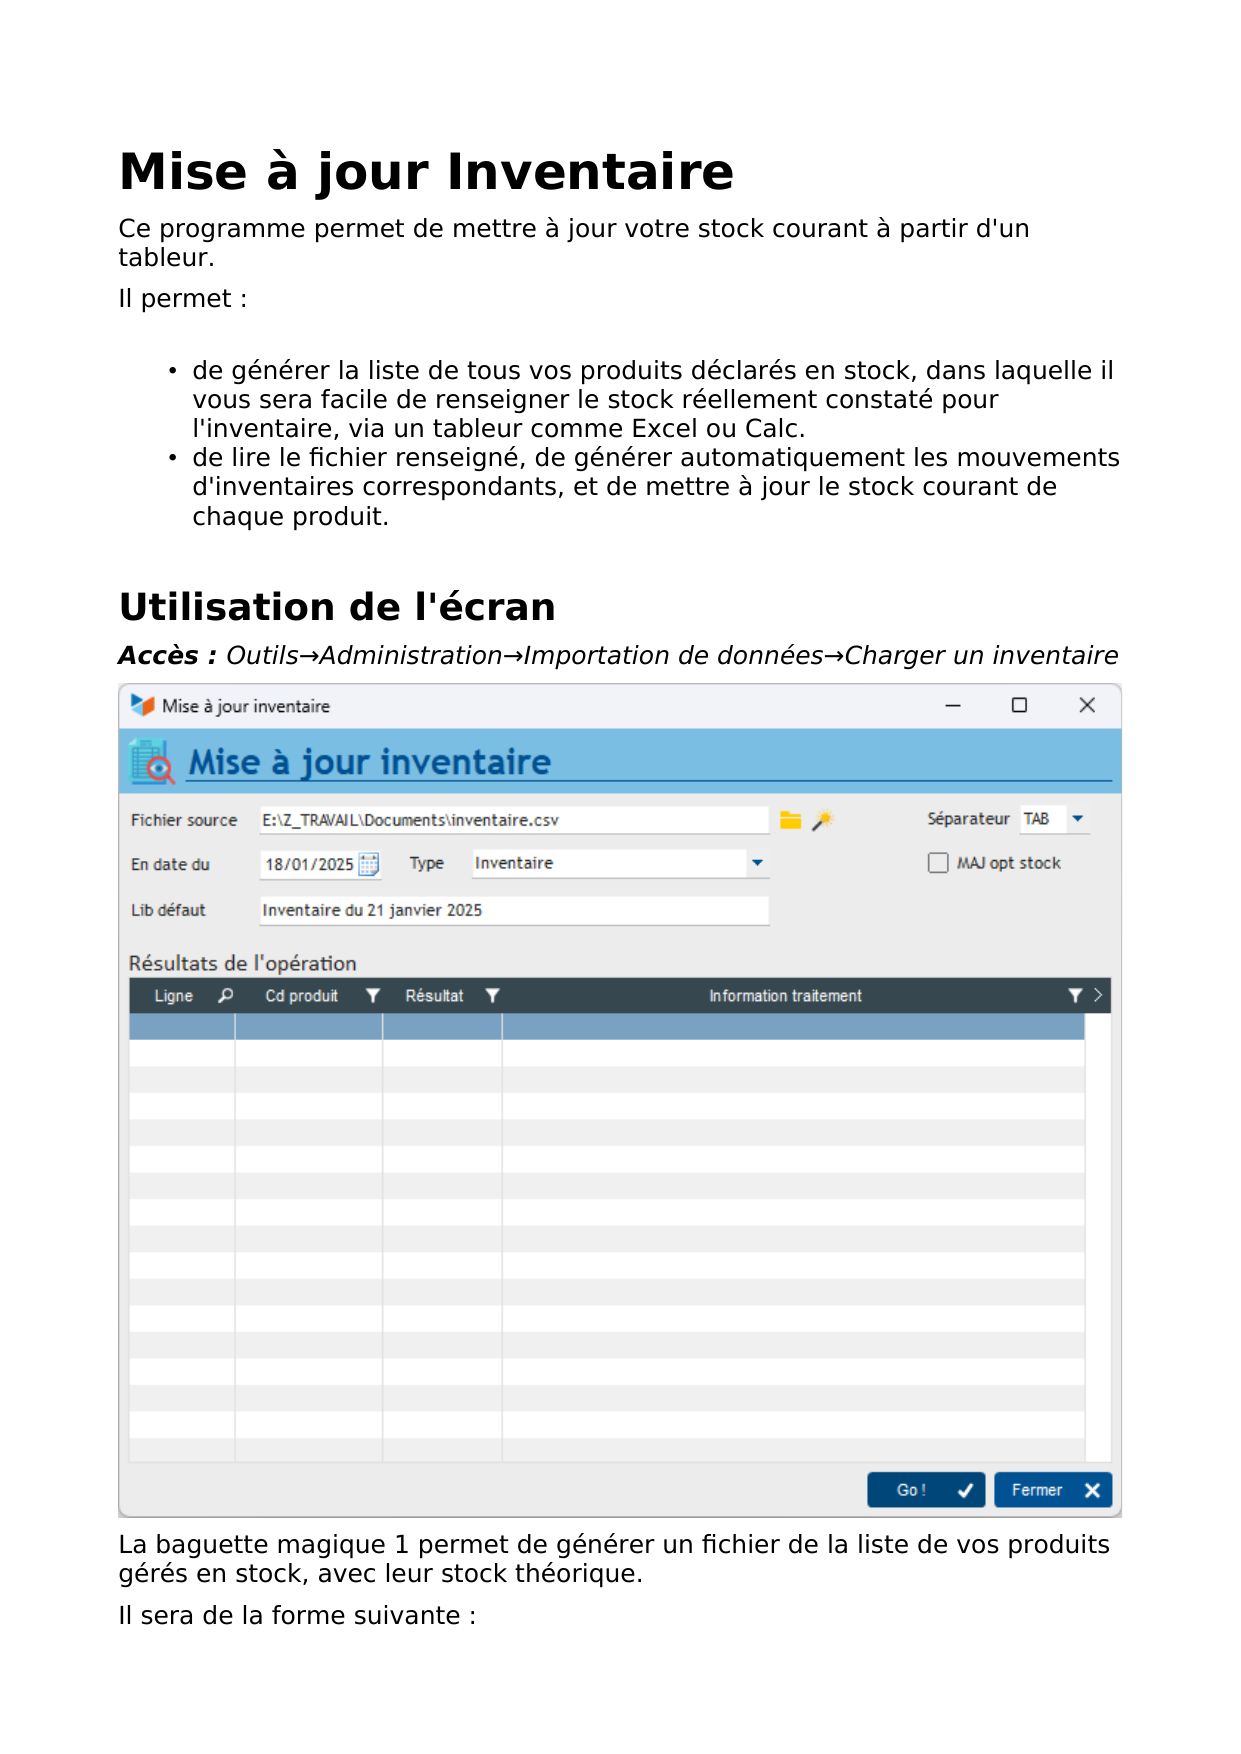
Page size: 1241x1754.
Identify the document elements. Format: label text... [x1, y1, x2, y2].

list de lire le fichier renseigné, de générer automatiquement les mouvements d'inventaires correspondants, et de mettre à jour le stock courant de chaque produit. [177, 443, 1122, 531]
text Ce programme permet de mettre à jour votre stock courant à partir d'un tableur. [118, 214, 1122, 272]
text La baguette magique 1 permet de générer un fichier de la liste de vos produits gérés en stock, avec leur stock théorique. [118, 1530, 1122, 1588]
text Accès : Outils→Administration→Importation de données→Charger un inventaire [118, 641, 1122, 671]
subtitle Mise à jour Inventaire [118, 143, 1122, 201]
subtitle Utilisation de l'écran [118, 585, 1122, 629]
text Il permet : [118, 285, 1122, 314]
text Il sera de la forme suivante : [118, 1601, 1122, 1630]
list de générer la liste de tous vos produits déclarés en stock, dans laquelle il vous sera facile de renseigner le stock réellement constaté pour l'inventaire, via un tableur comme Excel ou Calc. [177, 356, 1122, 443]
picture [118, 683, 1123, 1518]
